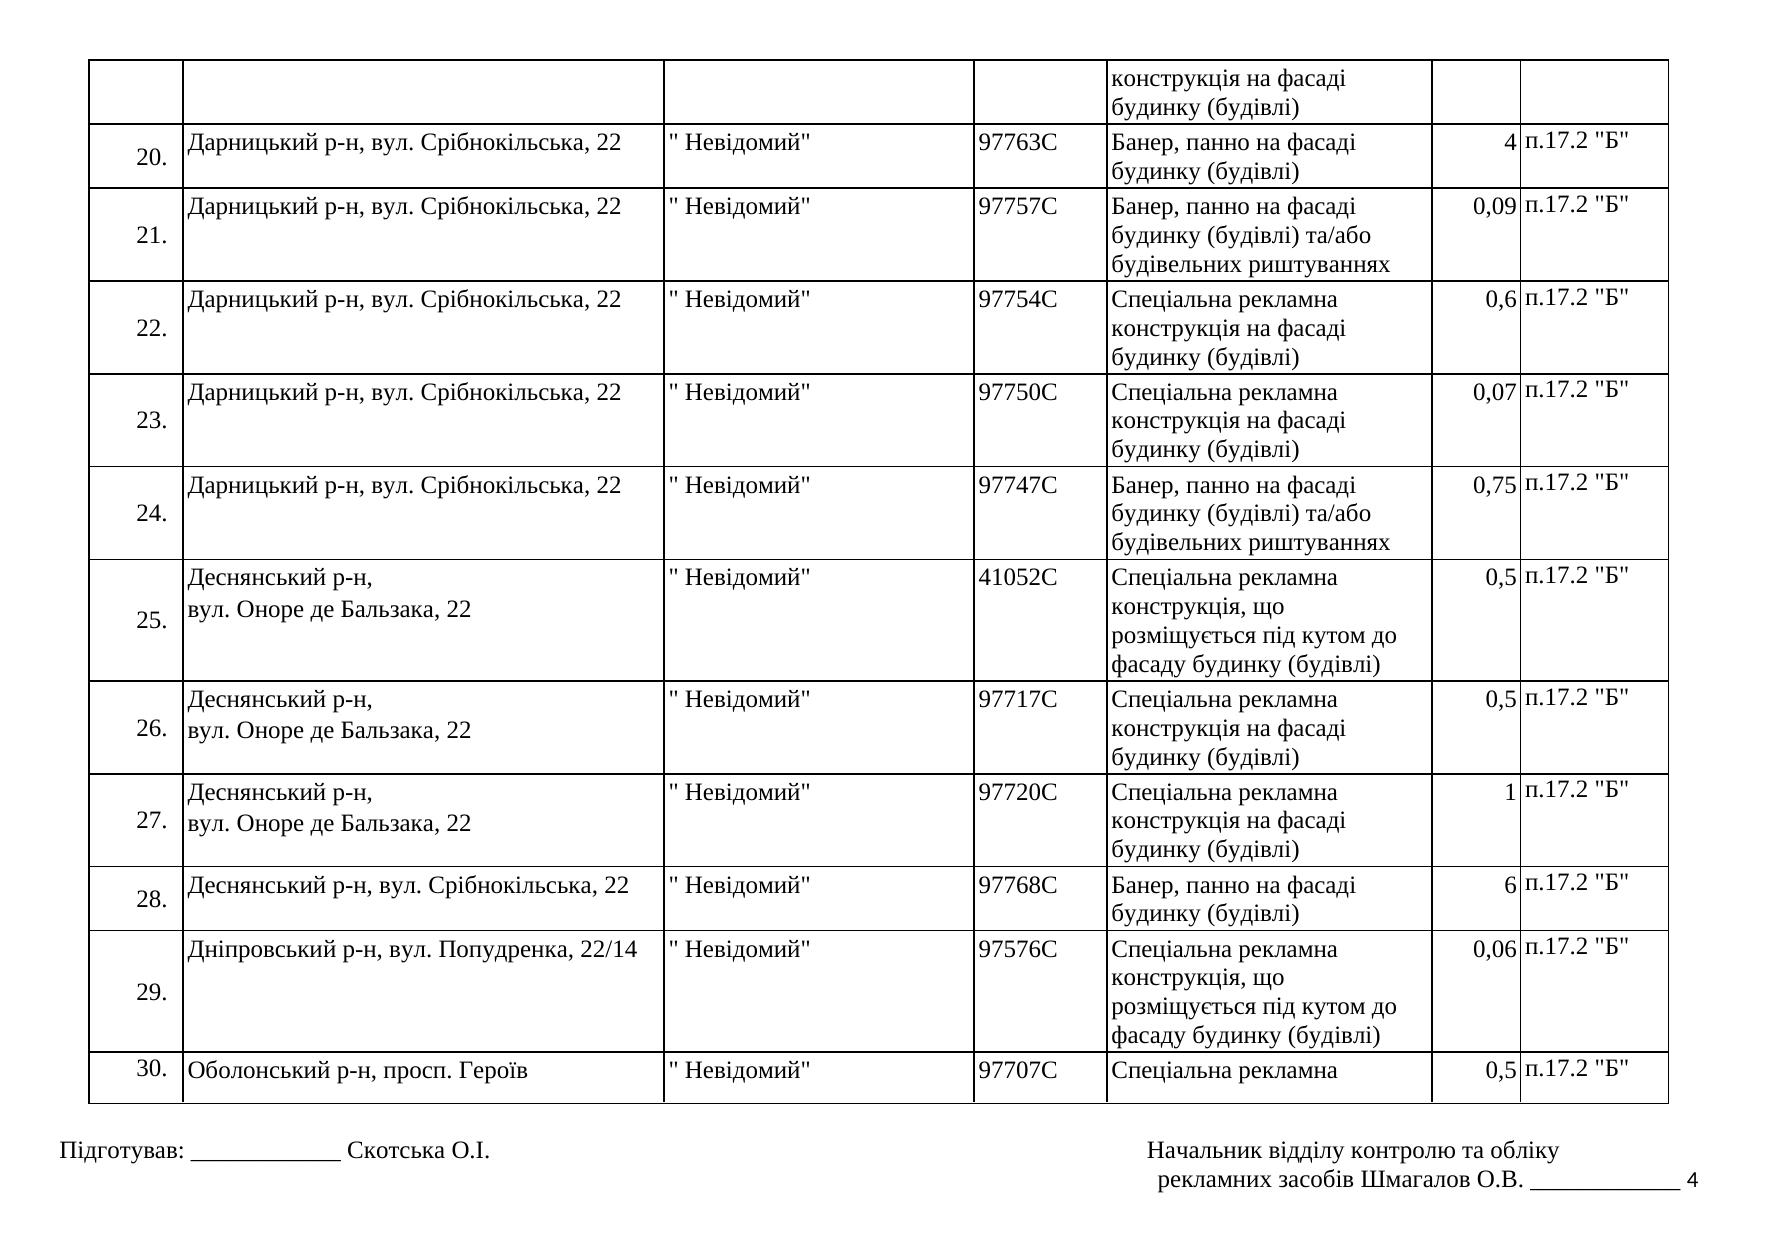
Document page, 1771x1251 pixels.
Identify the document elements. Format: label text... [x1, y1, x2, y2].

table_cell Дарницький р-н, вул. Срібнокільська, 22 [184, 375, 663, 466]
table_cell Банер, панно на фасаді будинку (будівлі) та/або будівельних риштуваннях [1108, 467, 1431, 558]
table_cell п.17.2 "Б" [1521, 375, 1668, 466]
table_cell [90, 125, 182, 187]
table_cell Дарницький р-н, вул. Срібнокільська, 22 [184, 125, 663, 187]
table_cell Спеціальна рекламна конструкція на фасаді будинку (будівлі) [1108, 775, 1431, 866]
table_cell 0,5 [1433, 1053, 1520, 1102]
table_cell Спеціальна рекламна конструкція, що розміщується під кутом до фасаду будинку (будівлі) [1108, 560, 1431, 680]
table_cell 97757С [975, 189, 1106, 280]
table_cell 6 [1433, 867, 1520, 930]
table_cell Дарницький р-н, вул. Срібнокільська, 22 [184, 189, 663, 280]
table_cell " Невідомий" [665, 775, 973, 866]
table_cell 0,07 [1433, 375, 1520, 466]
table_cell Оболонський р-н, просп. Героїв [184, 1053, 663, 1102]
table_cell 0,5 [1433, 560, 1520, 680]
table_cell Спеціальна рекламна конструкція, що розміщується під кутом до фасаду будинку (будівлі) [1108, 931, 1431, 1051]
table_cell Деснянський р-н, вул. Срібнокільська, 22 [184, 867, 663, 930]
table_cell 0,06 [1433, 931, 1520, 1051]
table_cell 97763С [975, 125, 1106, 187]
table_cell Дніпровський р-н, вул. Попудренка, 22/14 [184, 931, 663, 1051]
table_cell п.17.2 "Б" [1521, 560, 1668, 680]
table_cell 97768С [975, 867, 1106, 930]
table_cell п.17.2 "Б" [1521, 189, 1668, 280]
table_cell " Невідомий" [665, 189, 973, 280]
table_cell " Невідомий" [665, 560, 973, 680]
table_cell конструкція на фасаді будинку (будівлі) [1108, 61, 1431, 123]
table_cell [1521, 61, 1668, 123]
table_cell " Невідомий" [665, 867, 973, 930]
table_cell 97576С [975, 931, 1106, 1051]
table_cell [90, 61, 182, 123]
table_cell Спеціальна рекламна конструкція на фасаді будинку (будівлі) [1108, 682, 1431, 773]
table_cell Дарницький р-н, вул. Срібнокільська, 22 [184, 467, 663, 558]
table_cell 1 [1433, 775, 1520, 866]
table_cell [90, 682, 182, 773]
table_cell 97720С [975, 775, 1106, 866]
table_cell п.17.2 "Б" [1521, 931, 1668, 1051]
table_cell 0,5 [1433, 682, 1520, 773]
table_cell п.17.2 "Б" [1521, 467, 1668, 558]
table_cell Деснянський р-н, вул. Оноре де Бальзака, 22 [184, 560, 663, 680]
table_cell 97754С [975, 282, 1106, 373]
table_cell 0,09 [1433, 189, 1520, 280]
table_cell [90, 775, 182, 866]
table_cell [90, 560, 182, 680]
table_cell Дарницький р-н, вул. Срібнокільська, 22 [184, 282, 663, 373]
table_cell п.17.2 "Б" [1521, 867, 1668, 930]
table_cell 0,6 [1433, 282, 1520, 373]
table_cell [90, 467, 182, 558]
table_cell " Невідомий" [665, 682, 973, 773]
table_cell Спеціальна рекламна конструкція на фасаді будинку (будівлі) [1108, 375, 1431, 466]
table_cell [90, 375, 182, 466]
table_cell [184, 61, 663, 123]
table_cell 4 [1433, 125, 1520, 187]
table_cell [90, 189, 182, 280]
table_cell Спеціальна рекламна [1108, 1053, 1431, 1102]
table_cell [90, 931, 182, 1051]
table_cell п.17.2 "Б" [1521, 682, 1668, 773]
table_cell [1433, 61, 1520, 123]
table_cell 97747С [975, 467, 1106, 558]
table_cell 0,75 [1433, 467, 1520, 558]
table_cell 97750С [975, 375, 1106, 466]
table_cell п.17.2 "Б" [1521, 125, 1668, 187]
table_cell п.17.2 "Б" [1521, 1053, 1668, 1102]
table_cell Банер, панно на фасаді будинку (будівлі) та/або будівельних риштуваннях [1108, 189, 1431, 280]
table_cell 41052С [975, 560, 1106, 680]
table_cell " Невідомий" [665, 467, 973, 558]
table_cell Деснянський р-н, вул. Оноре де Бальзака, 22 [184, 775, 663, 866]
table_cell Спеціальна рекламна конструкція на фасаді будинку (будівлі) [1108, 282, 1431, 373]
table_cell 97717С [975, 682, 1106, 773]
table_cell " Невідомий" [665, 931, 973, 1051]
table_cell 97707С [975, 1053, 1106, 1102]
table_cell " Невідомий" [665, 375, 973, 466]
table_cell [975, 61, 1106, 123]
table_cell " Невідомий" [665, 282, 973, 373]
table_cell [90, 867, 182, 930]
table_cell [90, 282, 182, 373]
table_cell Банер, панно на фасаді будинку (будівлі) [1108, 867, 1431, 930]
table_cell Банер, панно на фасаді будинку (будівлі) [1108, 125, 1431, 187]
table_cell Деснянський р-н, вул. Оноре де Бальзака, 22 [184, 682, 663, 773]
table_cell п.17.2 "Б" [1521, 282, 1668, 373]
table_cell " Невідомий" [665, 125, 973, 187]
table_cell [90, 1053, 182, 1102]
table_cell п.17.2 "Б" [1521, 775, 1668, 866]
table_cell [665, 61, 973, 123]
table_cell " Невідомий" [665, 1053, 973, 1102]
